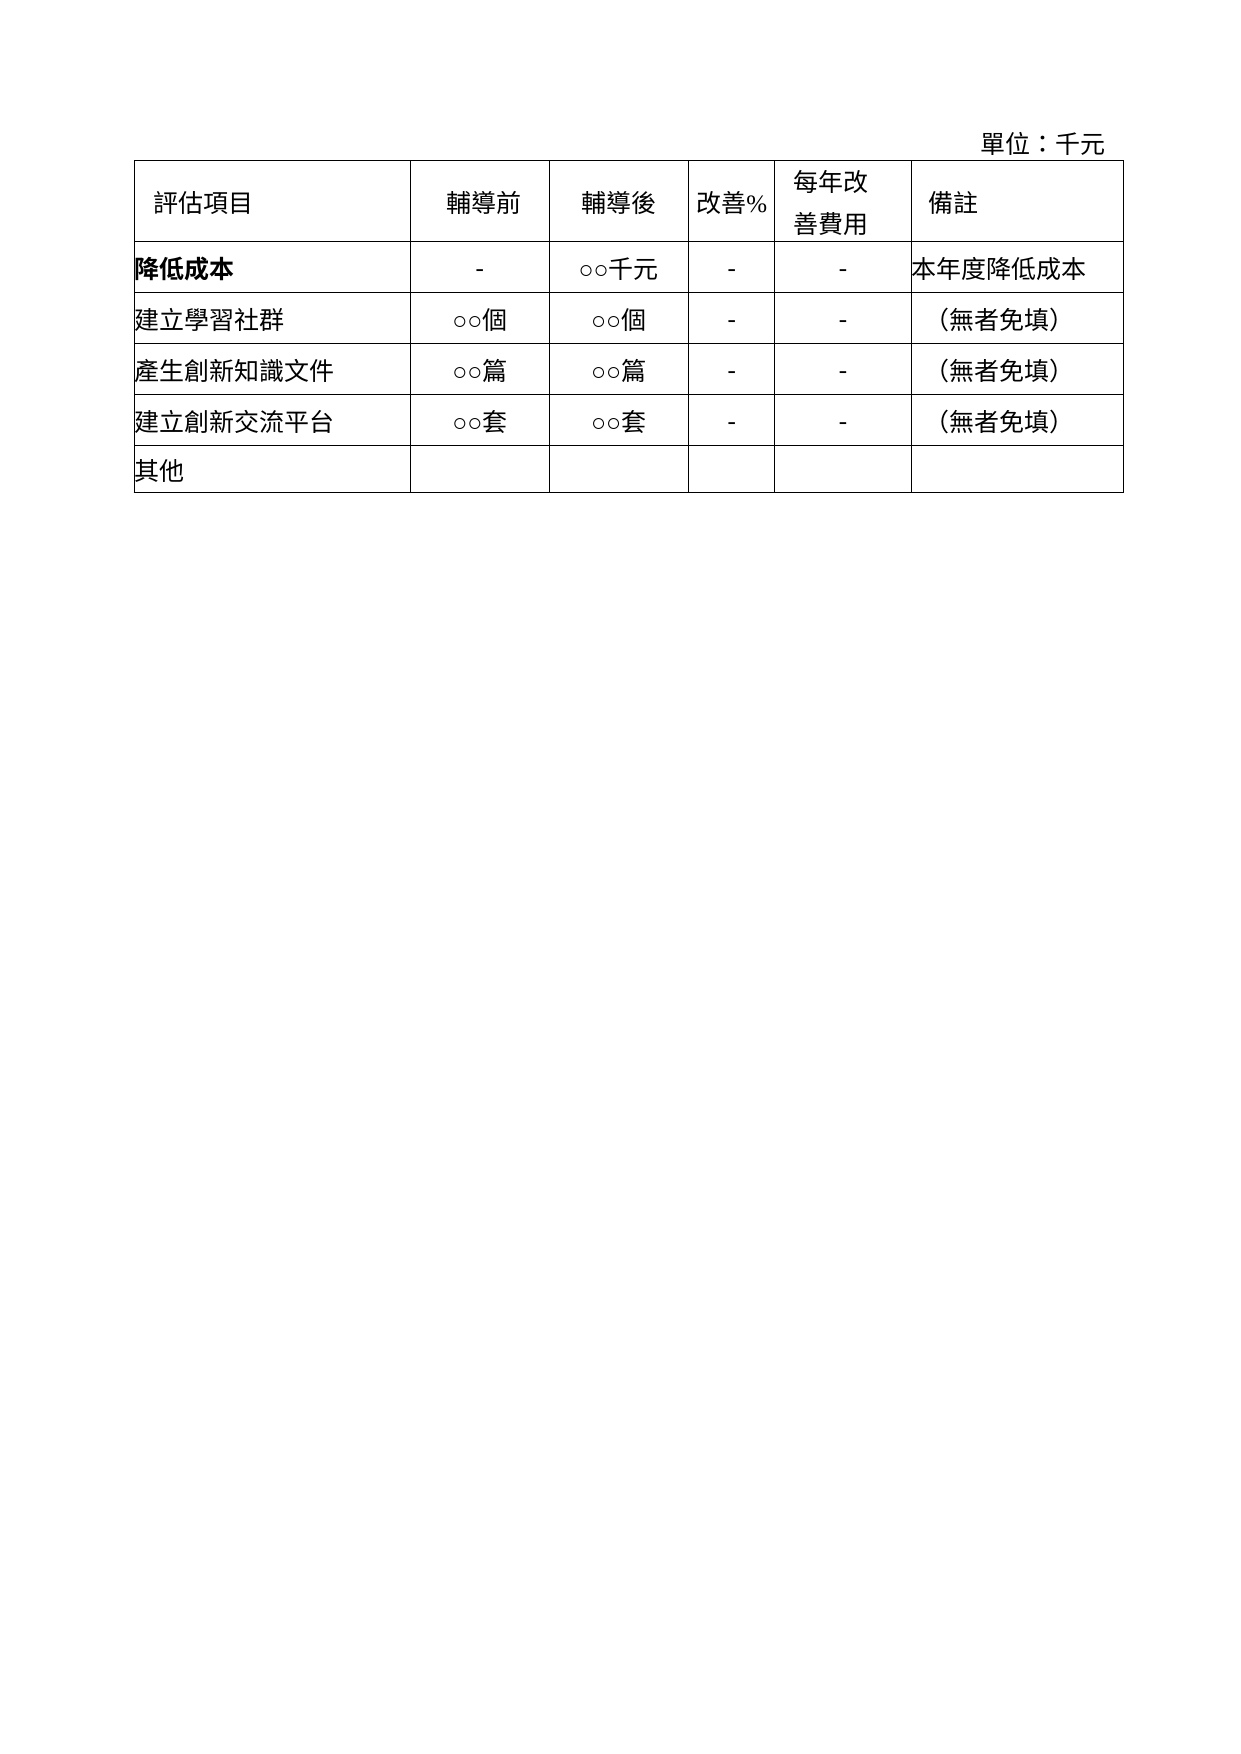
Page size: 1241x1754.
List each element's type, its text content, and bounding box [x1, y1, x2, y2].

table_cell ○○個 [550, 293, 688, 343]
table_cell 評估項目 [135, 161, 410, 241]
table_cell [912, 446, 1123, 492]
table_header 單位：千元 [134, 123, 1124, 160]
table_cell 本年度降低成本 [912, 242, 1123, 292]
table_cell 產生創新知識文件 [135, 344, 410, 394]
table_cell （無者免填） [912, 344, 1123, 394]
table_cell - [689, 344, 774, 394]
table_cell 改善% [689, 161, 774, 241]
table_cell [550, 446, 688, 492]
table_cell 輔導前 [411, 161, 549, 241]
table_cell - [775, 344, 911, 394]
table_cell 建立創新交流平台 [135, 395, 410, 445]
table_cell ○○個 [411, 293, 549, 343]
table_cell [689, 446, 774, 492]
table_cell 每年改善費用 [775, 161, 911, 241]
table_cell ○○篇 [550, 344, 688, 394]
table_cell - [689, 242, 774, 292]
table_cell 其他 [135, 446, 410, 492]
table_cell 備註 [912, 161, 1123, 241]
table_cell 建立學習社群 [135, 293, 410, 343]
table_cell - [411, 242, 549, 292]
table_cell - [775, 293, 911, 343]
table_cell - [775, 395, 911, 445]
table_cell - [689, 395, 774, 445]
table_cell 降低成本 [135, 242, 410, 292]
table_cell ○○套 [411, 395, 549, 445]
table_cell [411, 446, 549, 492]
table_cell - [689, 293, 774, 343]
table_cell ○○千元 [550, 242, 688, 292]
table_cell ○○套 [550, 395, 688, 445]
table_cell （無者免填） [912, 395, 1123, 445]
table_cell [775, 446, 911, 492]
table_cell （無者免填） [912, 293, 1123, 343]
table_cell ○○篇 [411, 344, 549, 394]
table_cell - [775, 242, 911, 292]
table_cell 輔導後 [550, 161, 688, 241]
